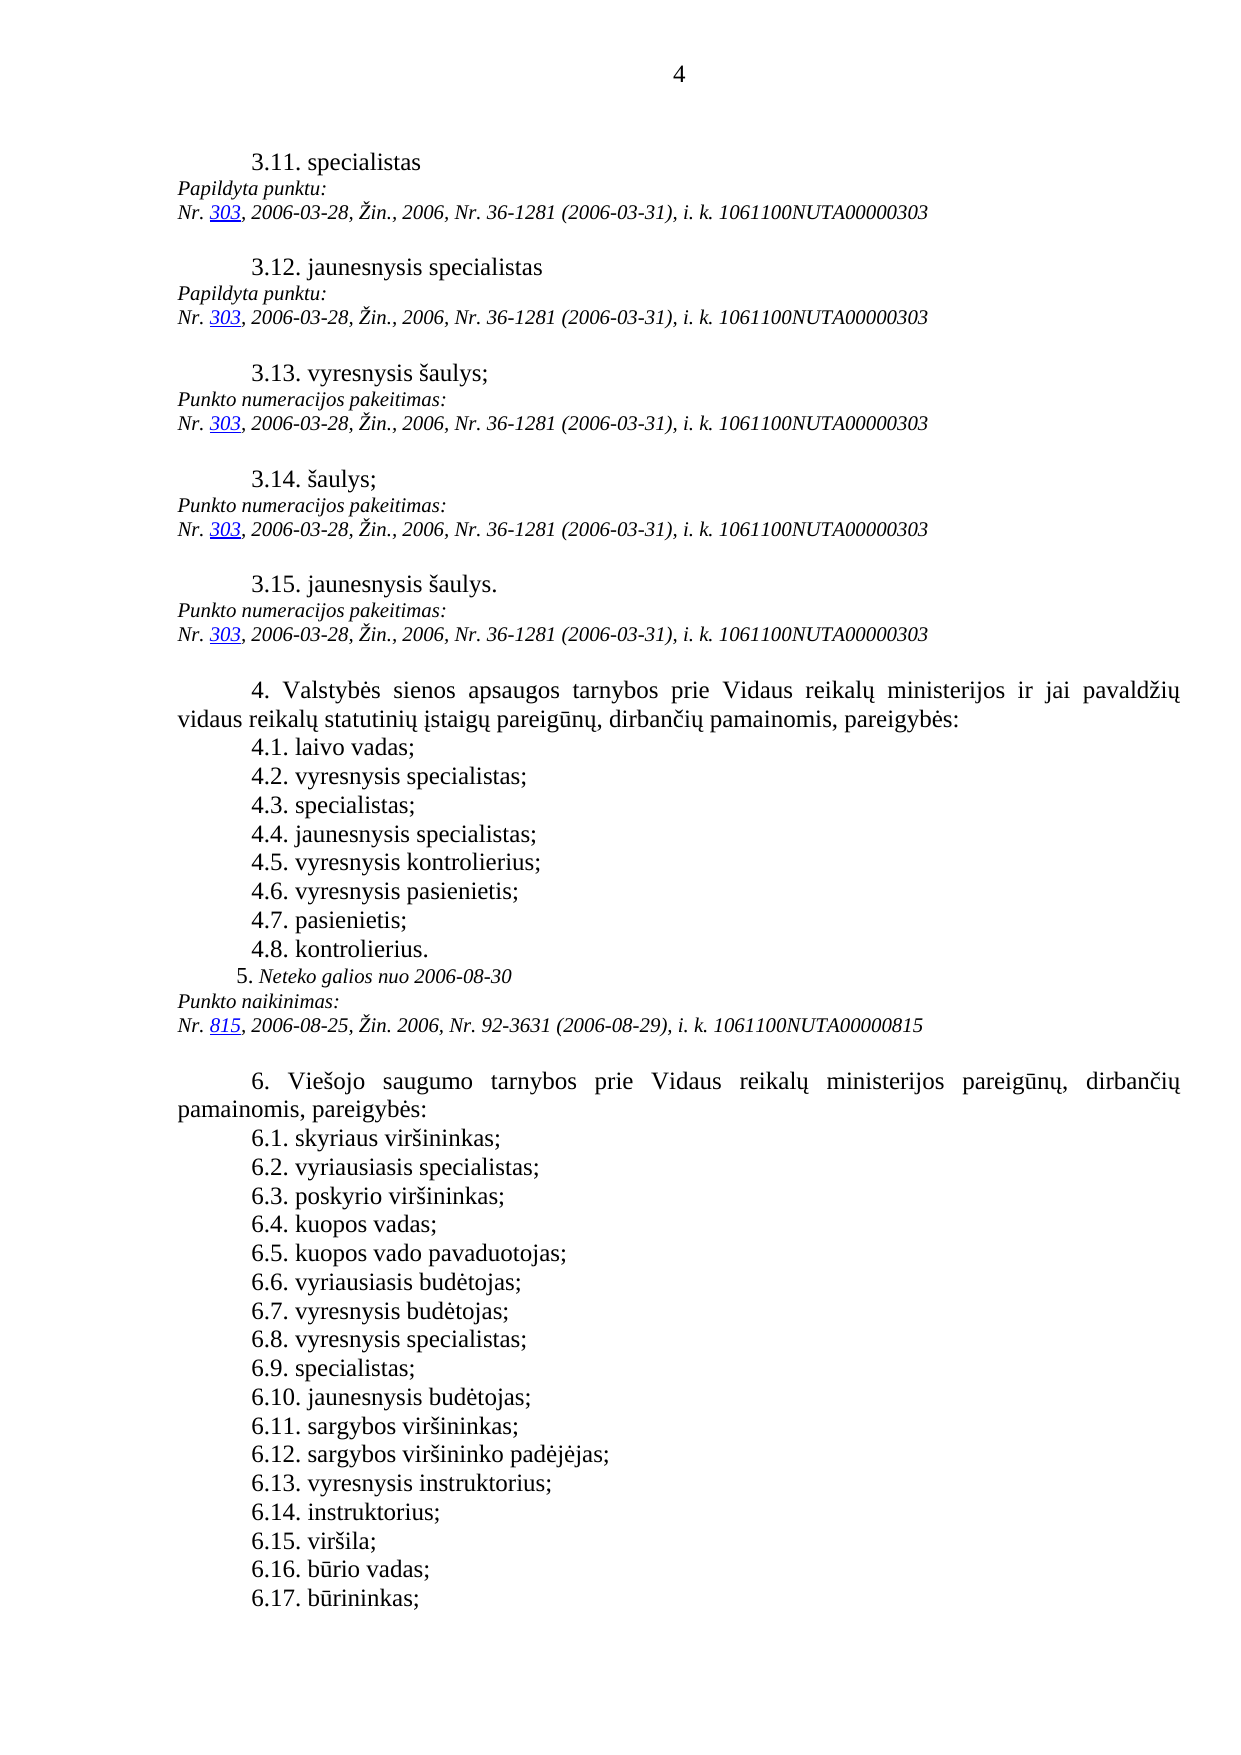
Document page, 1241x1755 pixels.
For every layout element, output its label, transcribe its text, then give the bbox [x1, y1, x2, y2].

text 6.17. būrininkas; [177, 1583, 1181, 1612]
text 4.7. pasienietis; [177, 905, 1181, 934]
text 4.5. vyresnysis kontrolierius; [177, 847, 1181, 876]
text 6.5. kuopos vado pavaduotojas; [177, 1238, 1181, 1267]
text 5. Neteko galios nuo 2006-08-30 [177, 962, 1181, 989]
text 6. Viešojo saugumo tarnybos prie Vidaus reikalų ministerijos pareigūnų, dirbančių pamainomis, pareigybės: [177, 1066, 1181, 1123]
text 3.12. jaunesnysis specialistas [177, 252, 1181, 281]
text Nr. 303, 2006-03-28, Žin., 2006, Nr. 36-1281 (2006-03-31), i. k. 1061100NUTA00000303 [177, 305, 1181, 329]
text Nr. 303, 2006-03-28, Žin., 2006, Nr. 36-1281 (2006-03-31), i. k. 1061100NUTA00000303 [177, 622, 1181, 646]
text Nr. 303, 2006-03-28, Žin., 2006, Nr. 36-1281 (2006-03-31), i. k. 1061100NUTA00000303 [177, 411, 1181, 435]
text Nr. 303, 2006-03-28, Žin., 2006, Nr. 36-1281 (2006-03-31), i. k. 1061100NUTA00000303 [177, 200, 1181, 224]
text 6.3. poskyrio viršininkas; [177, 1181, 1181, 1209]
text 6.8. vyresnysis specialistas; [177, 1324, 1181, 1353]
text 6.6. vyriausiasis budėtojas; [177, 1267, 1181, 1296]
text 3.13. vyresnysis šaulys; [177, 358, 1181, 387]
text 3.15. jaunesnysis šaulys. [177, 569, 1181, 598]
text 4. Valstybės sienos apsaugos tarnybos prie Vidaus reikalų ministerijos ir jai pavaldžių vidaus reikalų statutinių įstaigų pareigūnų, dirbančių pamainomis, pareigybės: [177, 675, 1181, 732]
text 6.15. viršila; [177, 1526, 1181, 1554]
text 6.12. sargybos viršininko padėjėjas; [177, 1439, 1181, 1468]
text 6.11. sargybos viršininkas; [177, 1411, 1181, 1439]
text 6.4. kuopos vadas; [177, 1209, 1181, 1238]
text 3.14. šaulys; [177, 464, 1181, 492]
text 4.8. kontrolierius. [177, 934, 1181, 962]
text Nr. 815, 2006-08-25, Žin. 2006, Nr. 92-3631 (2006-08-29), i. k. 1061100NUTA00000815 [177, 1013, 1181, 1037]
text Punkto naikinimas: [177, 989, 1181, 1013]
text 6.2. vyriausiasis specialistas; [177, 1152, 1181, 1181]
text 4.1. laivo vadas; [177, 732, 1181, 761]
text Punkto numeracijos pakeitimas: [177, 598, 1181, 622]
text 4.6. vyresnysis pasienietis; [177, 876, 1181, 905]
text 6.10. jaunesnysis budėtojas; [177, 1382, 1181, 1411]
text 6.7. vyresnysis budėtojas; [177, 1296, 1181, 1324]
text Papildyta punktu: [177, 281, 1181, 305]
text 6.1. skyriaus viršininkas; [177, 1123, 1181, 1152]
text 4.3. specialistas; [177, 790, 1181, 819]
text 6.9. specialistas; [177, 1353, 1181, 1382]
text Papildyta punktu: [177, 176, 1181, 200]
text 6.16. būrio vadas; [177, 1554, 1181, 1583]
text 6.14. instruktorius; [177, 1497, 1181, 1526]
text 3.11. specialistas [177, 147, 1181, 176]
text Nr. 303, 2006-03-28, Žin., 2006, Nr. 36-1281 (2006-03-31), i. k. 1061100NUTA00000303 [177, 517, 1181, 541]
text 4.4. jaunesnysis specialistas; [177, 819, 1181, 847]
text Punkto numeracijos pakeitimas: [177, 387, 1181, 411]
text 6.13. vyresnysis instruktorius; [177, 1468, 1181, 1497]
text Punkto numeracijos pakeitimas: [177, 492, 1181, 517]
text 4.2. vyresnysis specialistas; [177, 761, 1181, 790]
